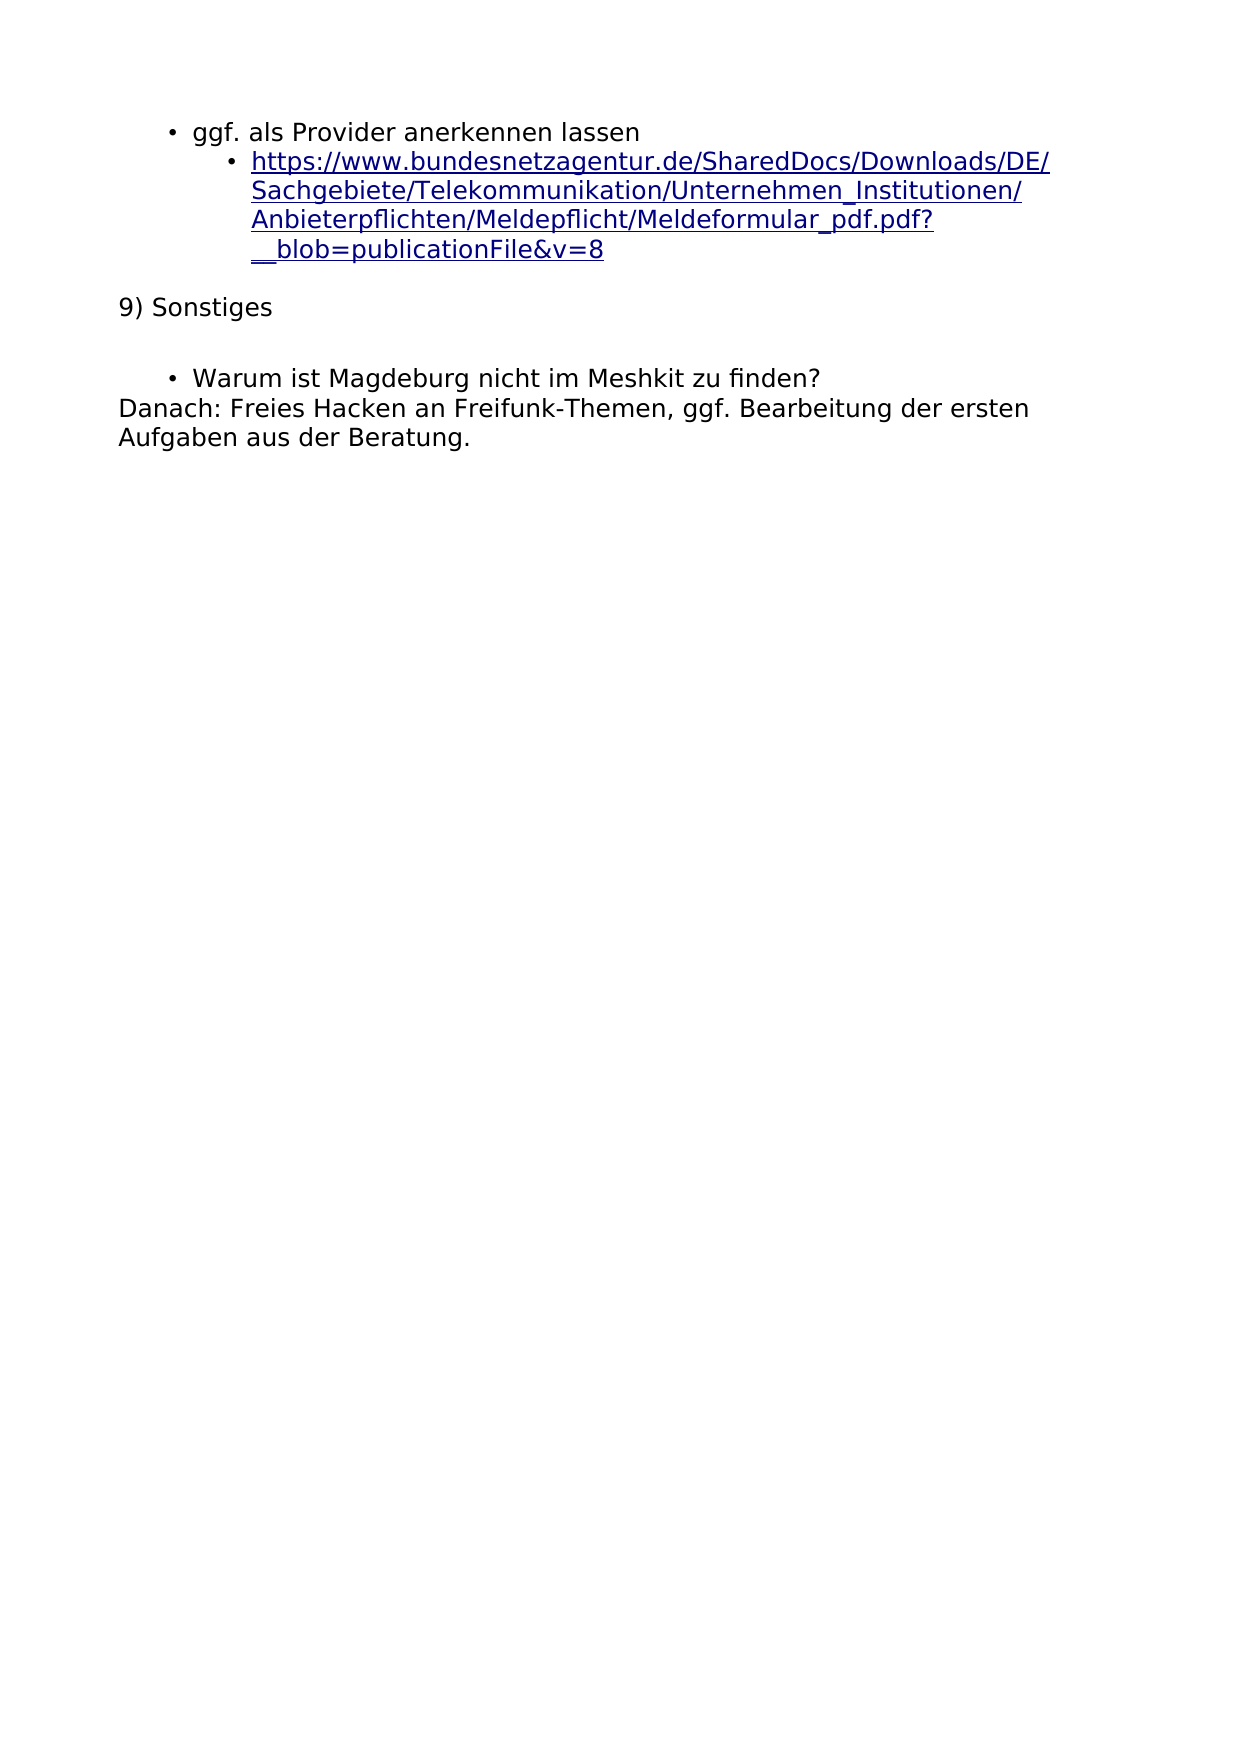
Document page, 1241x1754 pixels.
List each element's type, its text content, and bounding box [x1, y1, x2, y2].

text 9) Sonstiges [118, 293, 1122, 323]
list https://www.bundesnetzagentur.de/SharedDocs/Downloads/DE/Sachgebiete/Telekommunikation/Unternehmen_Institutionen/Anbieterpflichten/Meldepflicht/Meldeformular_pdf.pdf?__blob=publicationFile&v=8 [236, 147, 1122, 264]
text Danach: Freies Hacken an Freifunk-Themen, ggf. Bearbeitung der ersten Aufgaben aus der Beratung. [118, 394, 1122, 452]
list Warum ist Magdeburg nicht im Meshkit zu finden? [177, 364, 1122, 394]
list ggf. als Provider anerkennen lassen [177, 118, 1122, 147]
